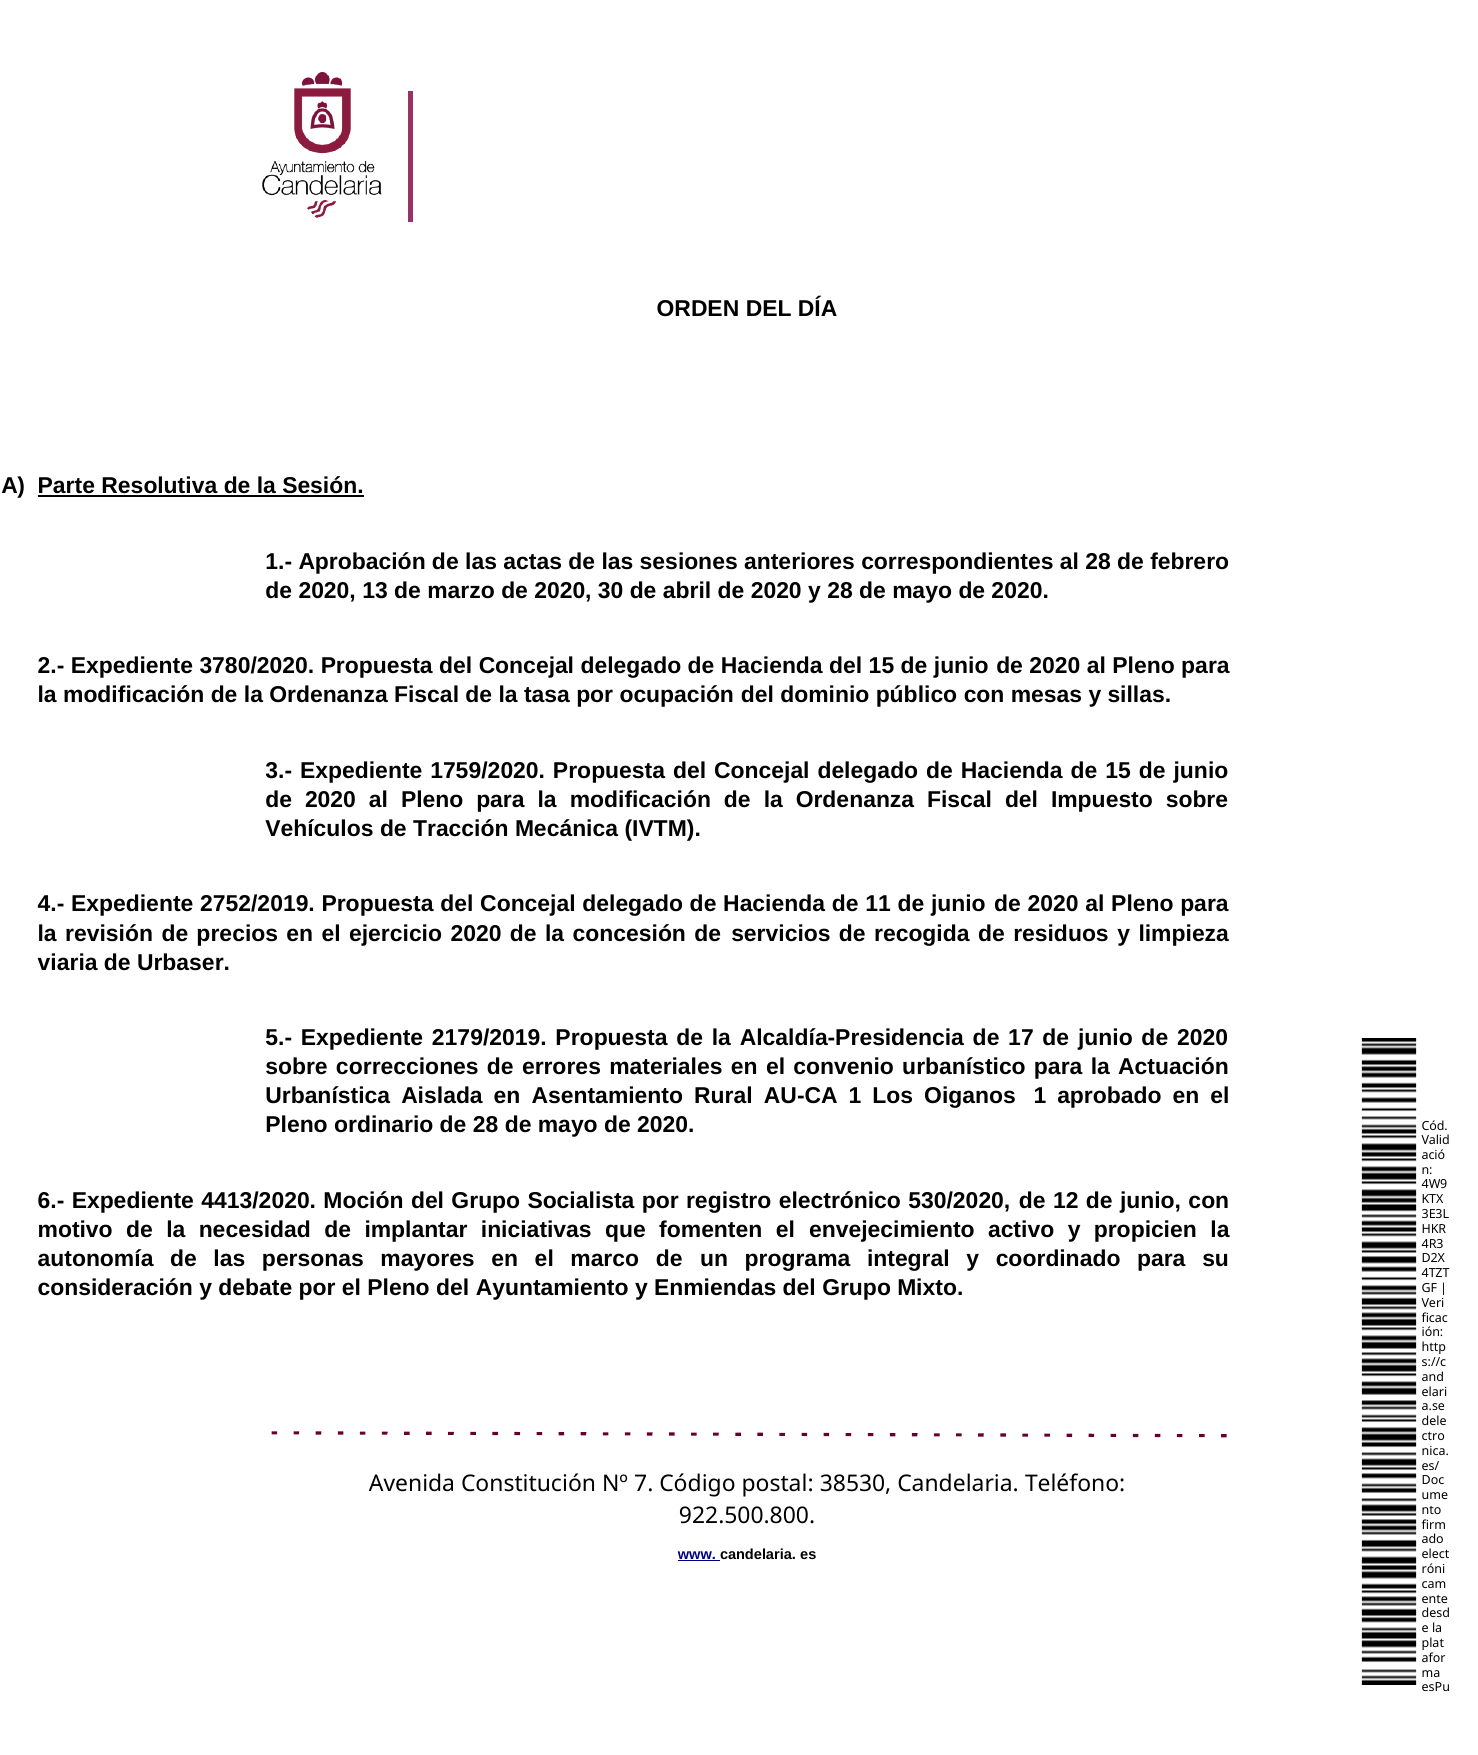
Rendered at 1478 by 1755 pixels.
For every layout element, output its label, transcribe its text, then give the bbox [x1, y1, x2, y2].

text 1.- Aprobación de las actas de las sesiones anteriores correspondientes al 28 de febrero de 2020, 13 de marzo de 2020, 30 de abril de 2020 y 28 de mayo de 2020. [265, 548, 1229, 603]
subtitle 6.- Expediente 4413/2020. Moción del Grupo Socialista por registro electrónico 530/2020, de 12 de junio, con motivo de la necesidad de implantar iniciativas que fomenten el envejecimiento activo y propicien la autonomía de las personas mayores en el marco de un programa integral y coordinado para su consideración y debate por el Pleno del Ayuntamiento y Enmiendas del Grupo Mixto. [37, 1187, 1229, 1301]
text Cód. Validación: 4W9KTX3E3LHKR4R3D2X4TZTGF | Verificación: https://candelaria.sedelectronica.es/ Documento firmado electrónicamente desde la plataforma esPublico Gestiona | Página 2 de 133 [1421, 1119, 1450, 1694]
text Avenida Constitución Nº 7. Código postal: 38530, Candelaria. Teléfono: 922.500.800. [314, 1467, 1180, 1530]
text www. candelaria. es [385, 1545, 1108, 1562]
text 5.- Expediente 2179/2019. Propuesta de la Alcaldía-Presidencia de 17 de junio de 2020 sobre correcciones de errores materiales en el convenio urbanístico para la Actuación Urbanística Aislada en Asentamiento Rural AU-CA 1 Los Oiganos 1 aprobado en el Pleno ordinario de 28 de mayo de 2020. [265, 1024, 1229, 1138]
text 3.- Expediente 1759/2020. Propuesta del Concejal delegado de Hacienda de 15 de junio de 2020 al Pleno para la modificación de la Ordenanza Fiscal del Impuesto sobre Vehículos de Tracción Mecánica (IVTM). [265, 757, 1229, 841]
list Parte Resolutiva de la Sesión. [1, 472, 1427, 498]
subtitle 4.- Expediente 2752/2019. Propuesta del Concejal delegado de Hacienda de 11 de junio de 2020 al Pleno para la revisión de precios en el ejercicio 2020 de la concesión de servicios de recogida de residuos y limpieza viaria de Urbaser. [37, 890, 1229, 975]
subtitle 2.- Expediente 3780/2020. Propuesta del Concejal delegado de Hacienda del 15 de junio de 2020 al Pleno para la modificación de la Ordenanza Fiscal de la tasa por ocupación del dominio público con mesas y sillas. [37, 652, 1230, 708]
